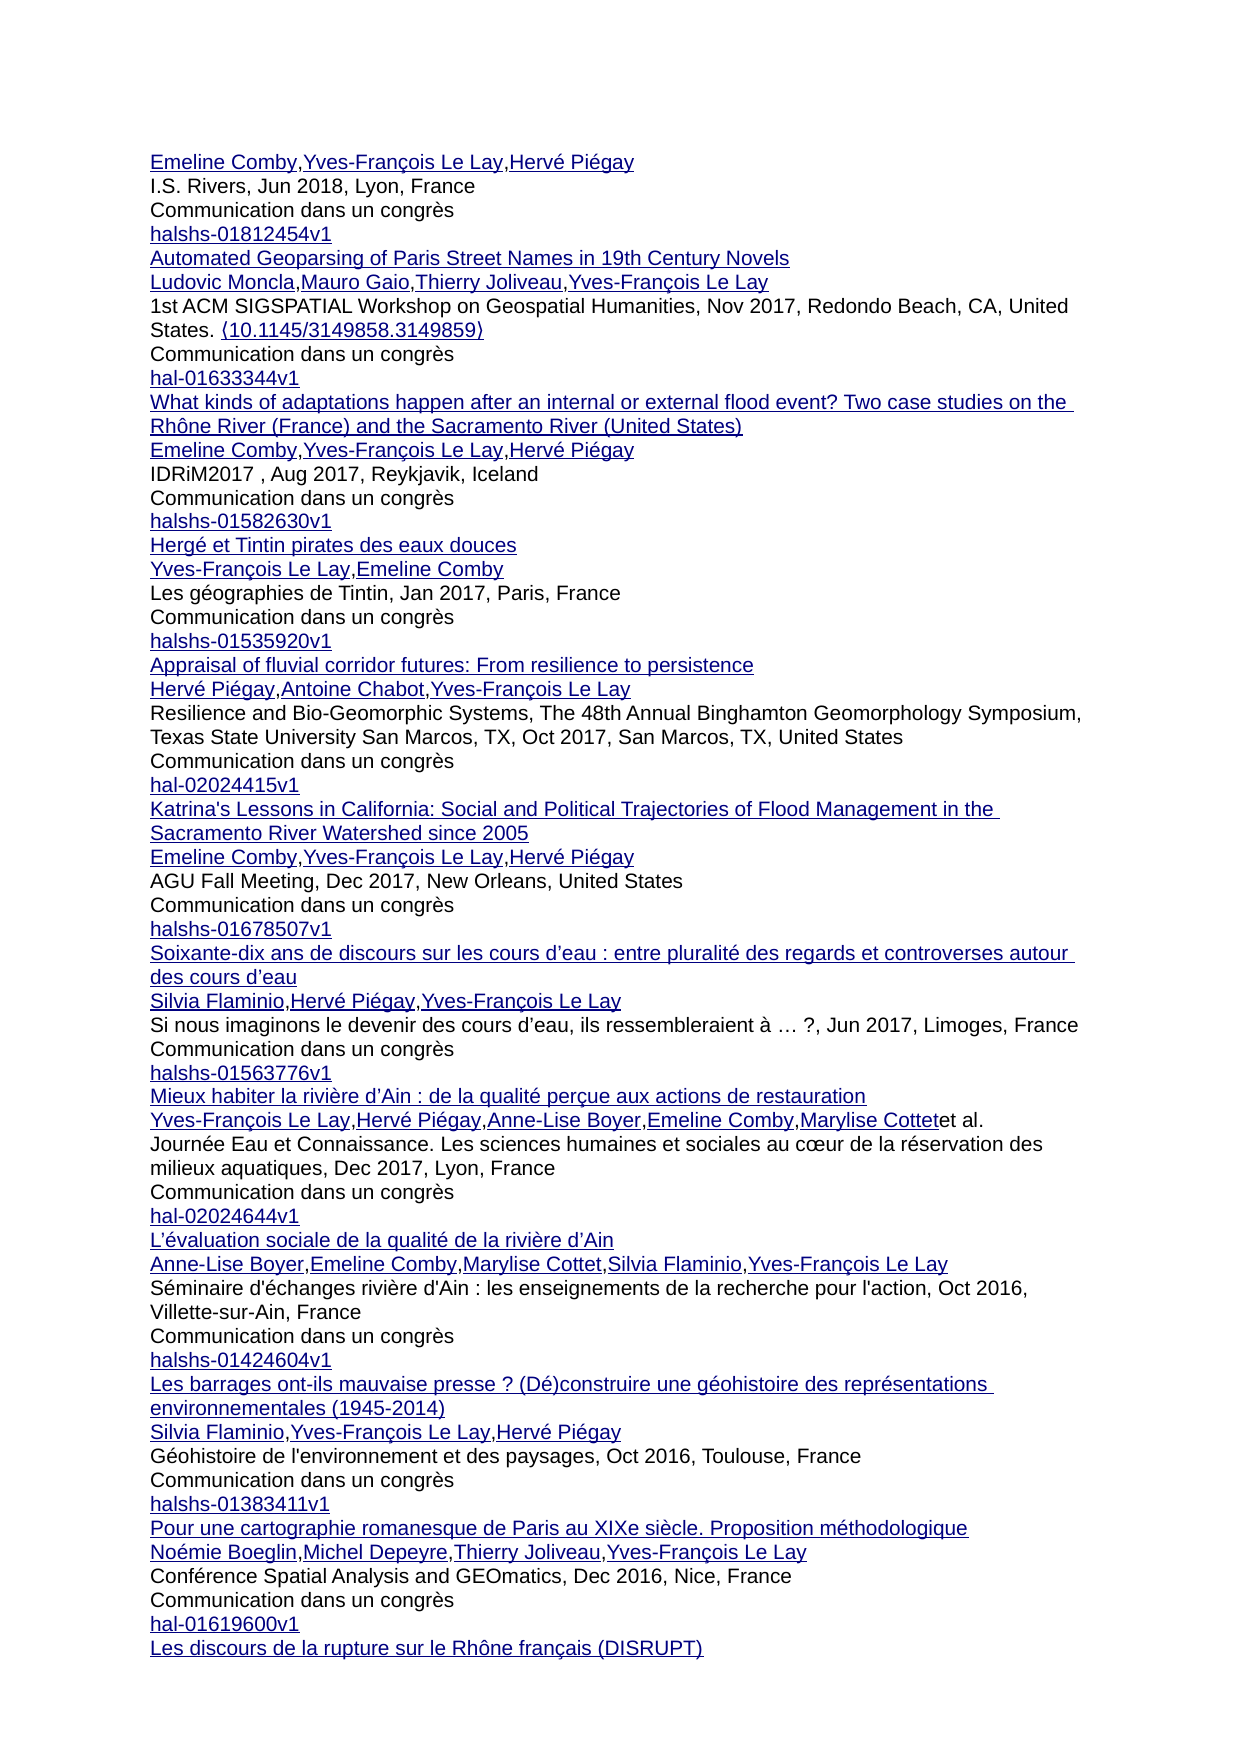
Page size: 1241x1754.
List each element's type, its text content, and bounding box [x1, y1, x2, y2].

table_cell Appraisal of fluvial corridor futures: From resilience to persistence Hervé Piégay,Antoine Chabot,Yves-François Le Lay Resilience and Bio‐Geomorphic Systems, The 48th Annual Binghamton Geomorphology Symposium, Texas State University San Marcos, TX, Oct 2017, San Marcos, TX, United States Communication dans un congrès hal-02024415v1 [150, 653, 1090, 797]
table_cell Les barrages ont-ils mauvaise presse ? (Dé)construire une géohistoire des représentations environnementales (1945-2014) Silvia Flaminio,Yves-François Le Lay,Hervé Piégay Géohistoire de l'environnement et des paysages, Oct 2016, Toulouse, France Communication dans un congrès halshs-01383411v1 [150, 1372, 1090, 1516]
table_cell Les discours de la rupture sur le Rhône français (DISRUPT) [150, 1635, 1090, 1659]
table_cell Pour une cartographie romanesque de Paris au XIXe siècle. Proposition méthodologique Noémie Boeglin,Michel Depeyre,Thierry Joliveau,Yves-François Le Lay Conférence Spatial Analysis and GEOmatics, Dec 2016, Nice, France Communication dans un congrès hal-01619600v1 [150, 1516, 1090, 1635]
table_cell Mieux habiter la rivière d’Ain : de la qualité perçue aux actions de restauration Yves-François Le Lay,Hervé Piégay,Anne-Lise Boyer,Emeline Comby,Marylise Cottetet al. Journée Eau et Connaissance. Les sciences humaines et sociales au cœur de la réservation des milieux aquatiques, Dec 2017, Lyon, France Communication dans un congrès hal-02024644v1 [150, 1084, 1090, 1228]
table_cell Automated Geoparsing of Paris Street Names in 19th Century Novels Ludovic Moncla,Mauro Gaio,Thierry Joliveau,Yves-François Le Lay 1st ACM SIGSPATIAL Workshop on Geospatial Humanities, Nov 2017, Redondo Beach, CA, United States. ⟨10.1145/3149858.3149859⟩ Communication dans un congrès hal-01633344v1 [150, 246, 1090, 389]
table_cell Hergé et Tintin pirates des eaux douces Yves-François Le Lay,Emeline Comby Les géographies de Tintin, Jan 2017, Paris, France Communication dans un congrès halshs-01535920v1 [150, 533, 1090, 653]
table_cell What kinds of adaptations happen after an internal or external flood event? Two case studies on the Rhône River (France) and the Sacramento River (United States) Emeline Comby,Yves-François Le Lay,Hervé Piégay IDRiM2017 , Aug 2017, Reykjavik, Iceland Communication dans un congrès halshs-01582630v1 [150, 390, 1090, 533]
table_cell Katrina's Lessons in California: Social and Political Trajectories of Flood Management in the Sacramento River Watershed since 2005 Emeline Comby,Yves-François Le Lay,Hervé Piégay AGU Fall Meeting, Dec 2017, New Orleans, United States Communication dans un congrès halshs-01678507v1 [150, 797, 1090, 941]
table_cell Soixante-dix ans de discours sur les cours d’eau : entre pluralité des regards et controverses autour des cours d’eau Silvia Flaminio,Hervé Piégay,Yves-François Le Lay Si nous imaginons le devenir des cours d’eau, ils ressembleraient à … ?, Jun 2017, Limoges, France Communication dans un congrès halshs-01563776v1 [150, 941, 1090, 1084]
table_cell L’évaluation sociale de la qualité de la rivière d’Ain Anne-Lise Boyer,Emeline Comby,Marylise Cottet,Silvia Flaminio,Yves-François Le Lay Séminaire d'échanges rivière d'Ain : les enseignements de la recherche pour l'action, Oct 2016, Villette-sur-Ain, France Communication dans un congrès halshs-01424604v1 [150, 1228, 1090, 1372]
table_cell Emeline Comby,Yves-François Le Lay,Hervé Piégay I.S. Rivers, Jun 2018, Lyon, France Communication dans un congrès halshs-01812454v1 [150, 150, 1090, 246]
